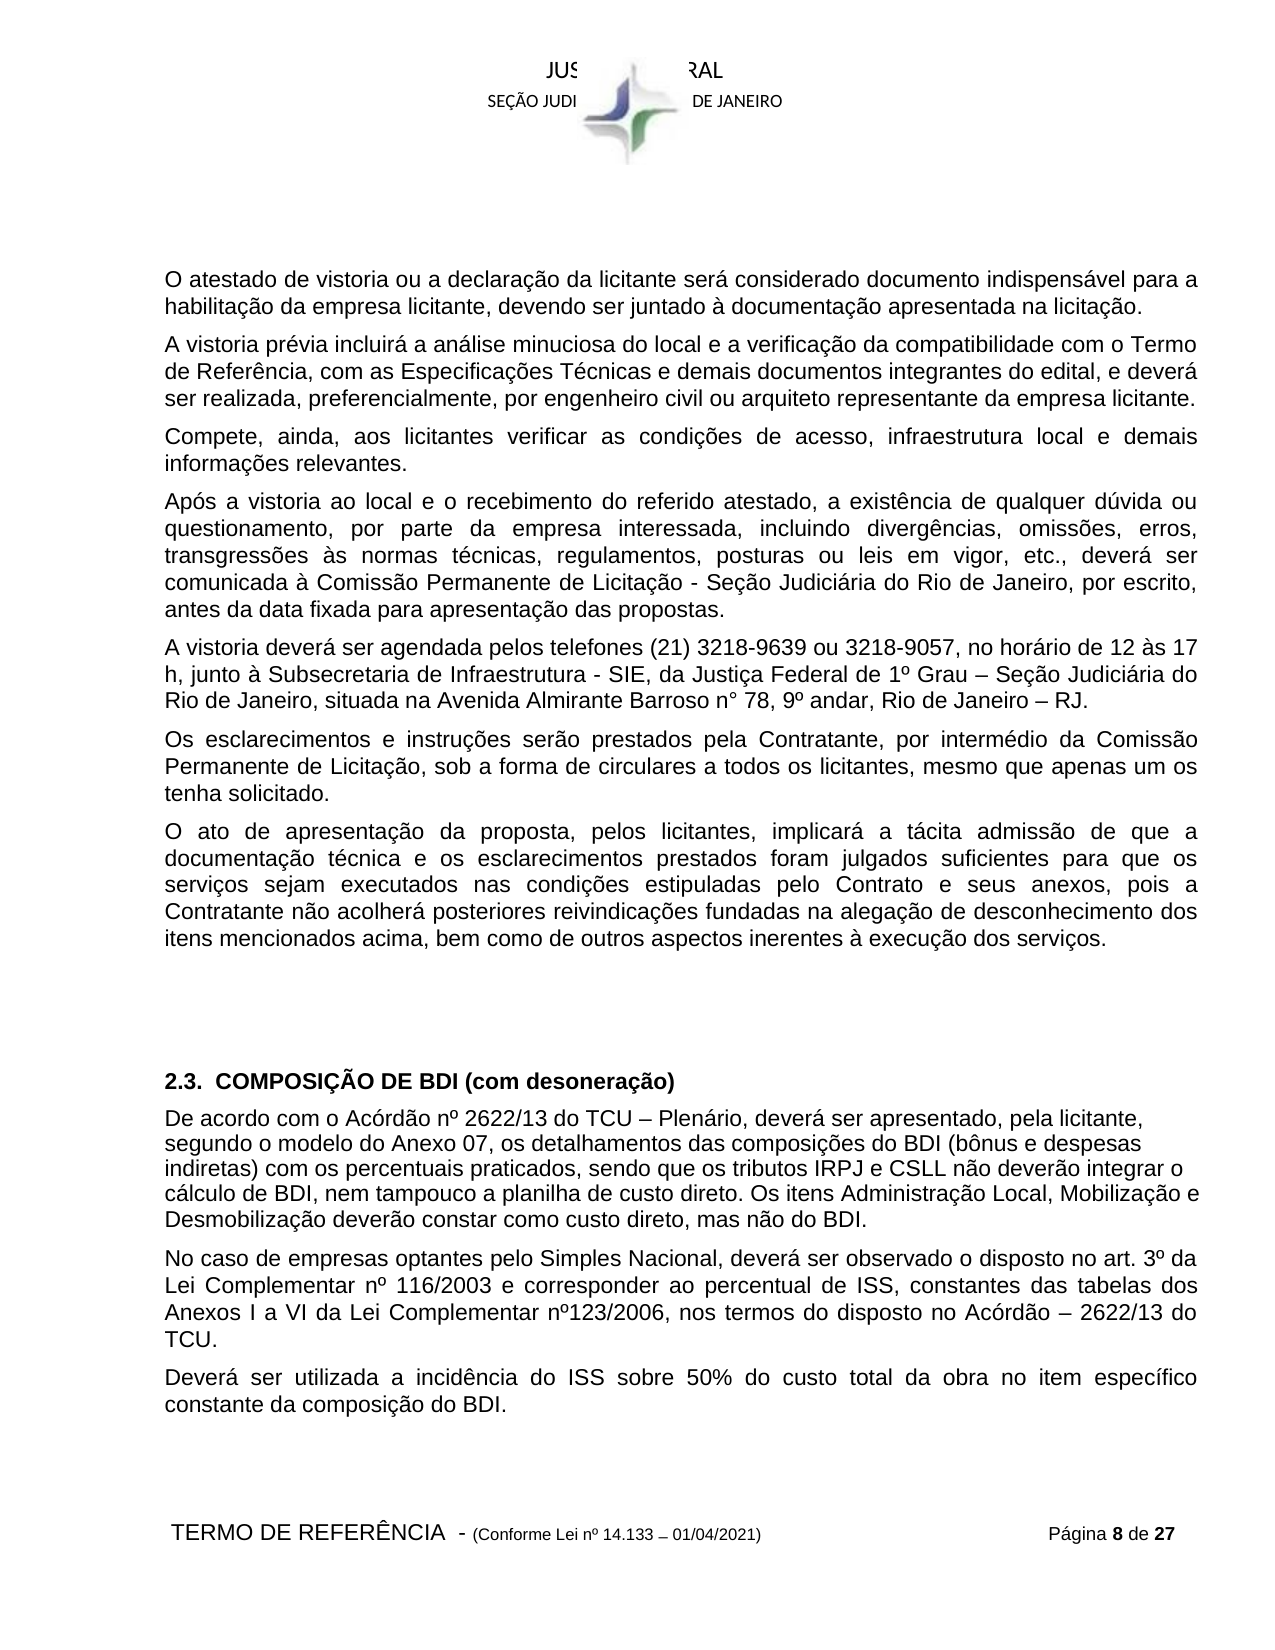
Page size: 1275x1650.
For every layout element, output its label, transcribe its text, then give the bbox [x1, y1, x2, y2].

text De acordo com o Acórdão nº 2622/13 do TCU – Plenário, deverá ser apresentado, pela licitante, segundo o modelo do Anexo 07, os detalhamentos das composições do BDI (bônus e despesas indiretas) com os percentuais praticados, sendo que os tributos IRPJ e CSLL não deverão integrar o cálculo de BDI, nem tampouco a planilha de custo direto. Os itens Administração Local, Mobilização e Desmobilização deverão constar como custo direto, mas não do BDI. [164, 1106, 1200, 1232]
text Após a vistoria ao local e o recebimento do referido atestado, a existência de qualquer dúvida ou questionamento, por parte da empresa interessada, incluindo divergências, omissões, erros, transgressões às normas técnicas, regulamentos, posturas ou leis em vigor, etc., deverá ser comunicada à Comissão Permanente de Licitação - Seção Judiciária do Rio de Janeiro, por escrito, antes da data fixada para apresentação das propostas. [164, 488, 1198, 622]
text A vistoria deverá ser agendada pelos telefones (21) 3218-9639 ou 3218-9057, no horário de 12 às 17 h, junto à Subsecretaria de Infraestrutura - SIE, da Justiça Federal de 1º Grau – Seção Judiciária do Rio de Janeiro, situada na Avenida Almirante Barroso n° 78, 9º andar, Rio de Janeiro – RJ. [164, 634, 1198, 714]
text Compete, ainda, aos licitantes verificar as condições de acesso, infraestrutura local e demais informações relevantes. [164, 423, 1198, 476]
text A vistoria prévia incluirá a análise minuciosa do local e a verificação da compatibilidade com o Termo de Referência, com as Especificações Técnicas e demais documentos integrantes do edital, e deverá ser realizada, preferencialmente, por engenheiro civil ou arquiteto representante da empresa licitante. [164, 331, 1198, 411]
text O ato de apresentação da proposta, pelos licitantes, implicará a tácita admissão de que a documentação técnica e os esclarecimentos prestados foram julgados suficientes para que os serviços sejam executados nas condições estipuladas pelo Contrato e seus anexos, pois a Contratante não acolherá posteriores reivindicações fundadas na alegação de desconhecimento dos itens mencionados acima, bem como de outros aspectos inerentes à execução dos serviços. [164, 818, 1198, 952]
text No caso de empresas optantes pelo Simples Nacional, deverá ser observado o disposto no art. 3º da Lei Complementar nº 116/2003 e corresponder ao percentual de ISS, constantes das tabelas dos Anexos I a VI da Lei Complementar nº123/2006, nos termos do disposto no Acórdão – 2622/13 do TCU. [164, 1245, 1198, 1352]
text Deverá ser utilizada a incidência do ISS sobre 50% do custo total da obra no item específico constante da composição do BDI. [164, 1364, 1198, 1417]
subtitle 2.3. COMPOSIÇÃO DE BDI (com desoneração) [164, 1068, 1206, 1094]
text Os esclarecimentos e instruções serão prestados pela Contratante, por intermédio da Comissão Permanente de Licitação, sob a forma de circulares a todos os licitantes, mesmo que apenas um os tenha solicitado. [164, 726, 1198, 806]
text O atestado de vistoria ou a declaração da licitante será considerado documento indispensável para a habilitação da empresa licitante, devendo ser juntado à documentação apresentada na licitação. [164, 266, 1198, 319]
